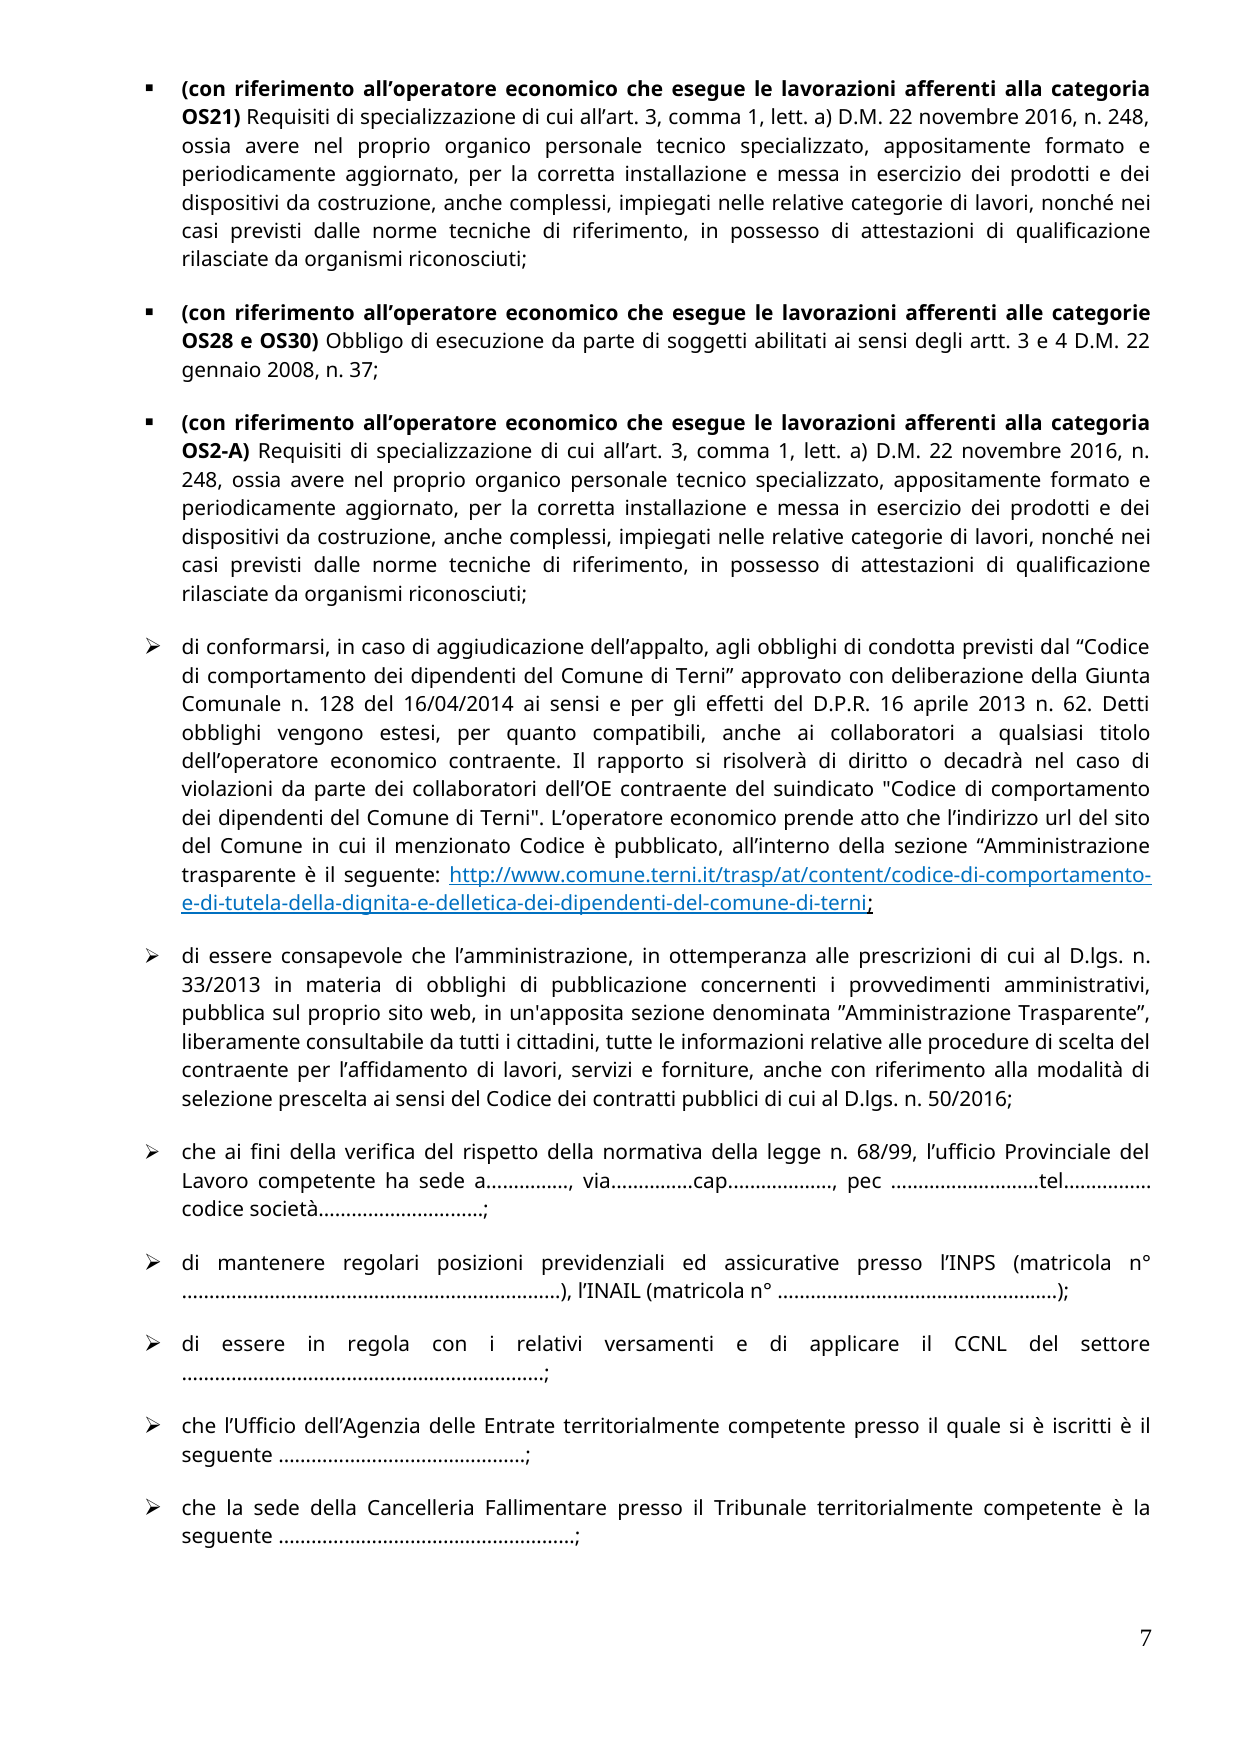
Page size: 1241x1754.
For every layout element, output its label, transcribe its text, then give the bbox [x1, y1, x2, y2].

list che la sede della Cancelleria Fallimentare presso il Tribunale territorialmente competente è la seguente ………………………………………………; [144, 1493, 1152, 1550]
list che l’Ufficio dell’Agenzia delle Entrate territorialmente competente presso il quale si è iscritti è il seguente ………………………………………; [144, 1411, 1152, 1468]
list di conformarsi, in caso di aggiudicazione dell’appalto, agli obblighi di condotta previsti dal “Codice di comportamento dei dipendenti del Comune di Terni” approvato con deliberazione della Giunta Comunale n. 128 del 16/04/2014 ai sensi e per gli effetti del D.P.R. 16 aprile 2013 n. 62. Detti obblighi vengono estesi, per quanto compatibili, anche ai collaboratori a qualsiasi titolo dell’operatore economico contraente. Il rapporto si risolverà di diritto o decadrà nel caso di violazioni da parte dei collaboratori dell’OE contraente del suindicato "Codice di comportamento dei dipendenti del Comune di Terni". L’operatore economico prende atto che l’indirizzo url del sito del Comune in cui il menzionato Codice è pubblicato, all’interno della sezione “Amministrazione trasparente è il seguente: http://www.comune.terni.it/trasp/at/content/codice-di-comportamento-e-di-tutela-della-dignita-e-delletica-dei-dipendenti-del-comune-di-terni; [144, 632, 1152, 917]
list di mantenere regolari posizioni previdenziali ed assicurative presso l’INPS (matricola n° ……………………………………………………………), l’INAIL (matricola n° ……………………………………………); [144, 1248, 1152, 1304]
list che ai fini della verifica del rispetto della normativa della legge n. 68/99, l’ufficio Provinciale del Lavoro competente ha sede a……………, via……………cap.………………, pec ………………………tel.……………codice società…………………………; [144, 1137, 1152, 1223]
list (con riferimento all’operatore economico che esegue le lavorazioni afferenti alle categorie OS28 e OS30) Obbligo di esecuzione da parte di soggetti abilitati ai sensi degli artt. 3 e 4 D.M. 22 gennaio 2008, n. 37; [144, 298, 1152, 383]
list di essere in regola con i relativi versamenti e di applicare il CCNL del settore …………………………………………………………; [144, 1329, 1152, 1386]
list (con riferimento all’operatore economico che esegue le lavorazioni afferenti alla categoria OS2-A) Requisiti di specializzazione di cui all’art. 3, comma 1, lett. a) D.M. 22 novembre 2016, n. 248, ossia avere nel proprio organico personale tecnico specializzato, appositamente formato e periodicamente aggiornato, per la corretta installazione e messa in esercizio dei prodotti e dei dispositivi da costruzione, anche complessi, impiegati nelle relative categorie di lavori, nonché nei casi previsti dalle norme tecniche di riferimento, in possesso di attestazioni di qualificazione rilasciate da organismi riconosciuti; [144, 408, 1152, 607]
list (con riferimento all’operatore economico che esegue le lavorazioni afferenti alla categoria OS21) Requisiti di specializzazione di cui all’art. 3, comma 1, lett. a) D.M. 22 novembre 2016, n. 248, ossia avere nel proprio organico personale tecnico specializzato, appositamente formato e periodicamente aggiornato, per la corretta installazione e messa in esercizio dei prodotti e dei dispositivi da costruzione, anche complessi, impiegati nelle relative categorie di lavori, nonché nei casi previsti dalle norme tecniche di riferimento, in possesso di attestazioni di qualificazione rilasciate da organismi riconosciuti; [144, 74, 1152, 273]
list di essere consapevole che l’amministrazione, in ottemperanza alle prescrizioni di cui al D.lgs. n. 33/2013 in materia di obblighi di pubblicazione concernenti i provvedimenti amministrativi, pubblica sul proprio sito web, in un'apposita sezione denominata ”Amministrazione Trasparente”, liberamente consultabile da tutti i cittadini, tutte le informazioni relative alle procedure di scelta del contraente per l’affidamento di lavori, servizi e forniture, anche con riferimento alla modalità di selezione prescelta ai sensi del Codice dei contratti pubblici di cui al D.lgs. n. 50/2016; [144, 942, 1152, 1112]
